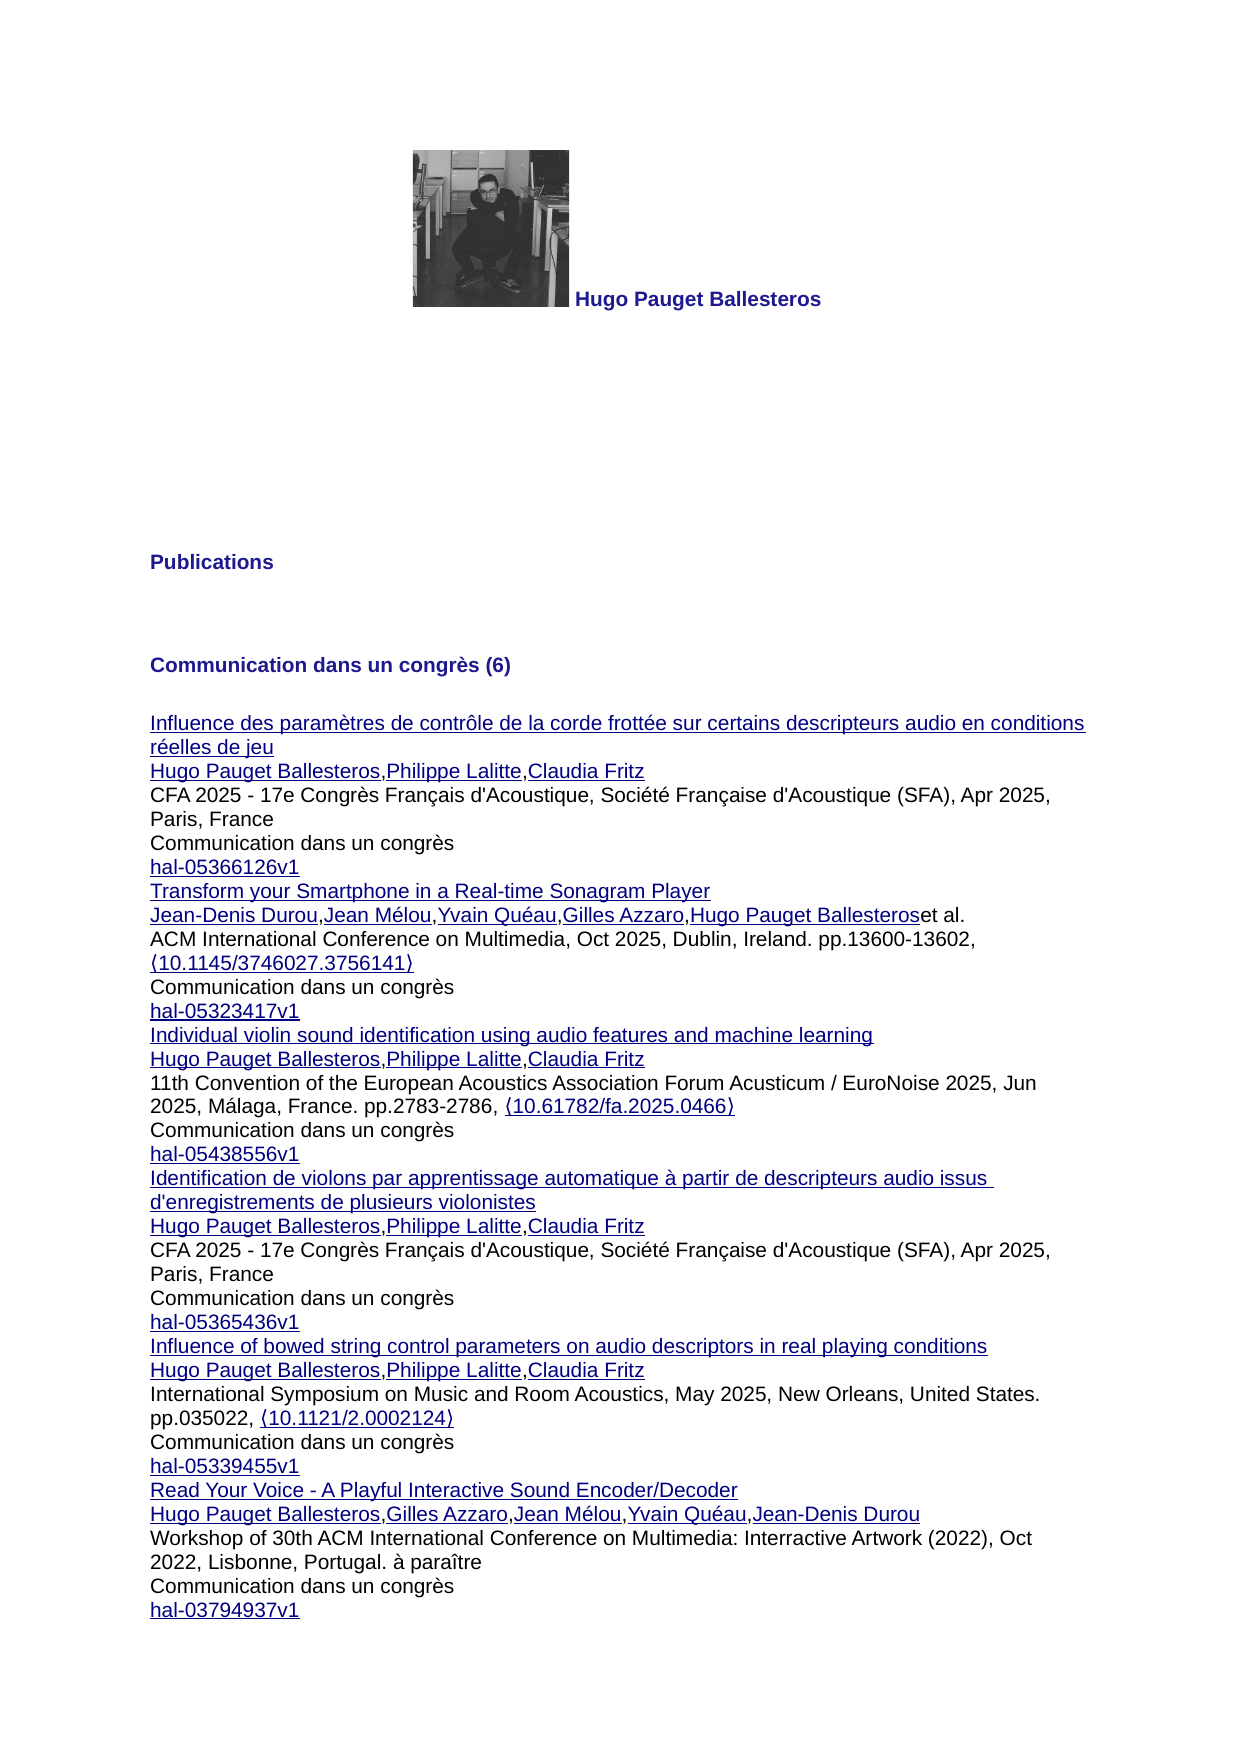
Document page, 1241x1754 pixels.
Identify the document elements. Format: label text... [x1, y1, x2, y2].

table_cell Identification de violons par apprentissage automatique à partir de descripteurs audio issus d'enregistrements de plusieurs violonistes Hugo Pauget Ballesteros,Philippe Lalitte,Claudia Fritz CFA 2025 - 17e Congrès Français d'Acoustique, Société Française d'Acoustique (SFA), Apr 2025, Paris, France Communication dans un congrès hal-05365436v1 [150, 1166, 1090, 1334]
table_cell Transform your Smartphone in a Real-time Sonagram Player Jean-Denis Durou,Jean Mélou,Yvain Quéau,Gilles Azzaro,Hugo Pauget Ballesteroset al. ACM International Conference on Multimedia, Oct 2025, Dublin, Ireland. pp.13600-13602, ⟨10.1145/3746027.3756141⟩ Communication dans un congrès hal-05323417v1 [150, 879, 1090, 1022]
table_header Influence des paramètres de contrôle de la corde frottée sur certains descripteurs audio en conditions réelles de jeu Hugo Pauget Ballesteros,Philippe Lalitte,Claudia Fritz CFA 2025 - 17e Congrès Français d'Acoustique, Société Française d'Acoustique (SFA), Apr 2025, Paris, France Communication dans un congrès hal-05366126v1 [150, 711, 1090, 879]
subtitle Publications [150, 549, 1090, 573]
table_cell Influence of bowed string control parameters on audio descriptors in real playing conditions Hugo Pauget Ballesteros,Philippe Lalitte,Claudia Fritz International Symposium on Music and Room Acoustics, May 2025, New Orleans, United States. pp.035022, ⟨10.1121/2.0002124⟩ Communication dans un congrès hal-05339455v1 [150, 1334, 1090, 1478]
table_cell Read Your Voice - A Playful Interactive Sound Encoder/Decoder Hugo Pauget Ballesteros,Gilles Azzaro,Jean Mélou,Yvain Quéau,Jean-Denis Durou Workshop of 30th ACM International Conference on Multimedia: Interractive Artwork (2022), Oct 2022, Lisbonne, Portugal. à paraître Communication dans un congrès hal-03794937v1 [150, 1478, 1090, 1621]
table_cell Individual violin sound identification using audio features and machine learning Hugo Pauget Ballesteros,Philippe Lalitte,Claudia Fritz 11th Convention of the European Acoustics Association Forum Acusticum / EuroNoise 2025, Jun 2025, Málaga, France. pp.2783-2786, ⟨10.61782/fa.2025.0466⟩ Communication dans un congrès hal-05438556v1 [150, 1023, 1090, 1166]
subtitle Communication dans un congrès (6) [150, 653, 1090, 677]
subtitle Hugo Pauget Ballesteros [150, 150, 1090, 311]
picture [412, 150, 570, 307]
